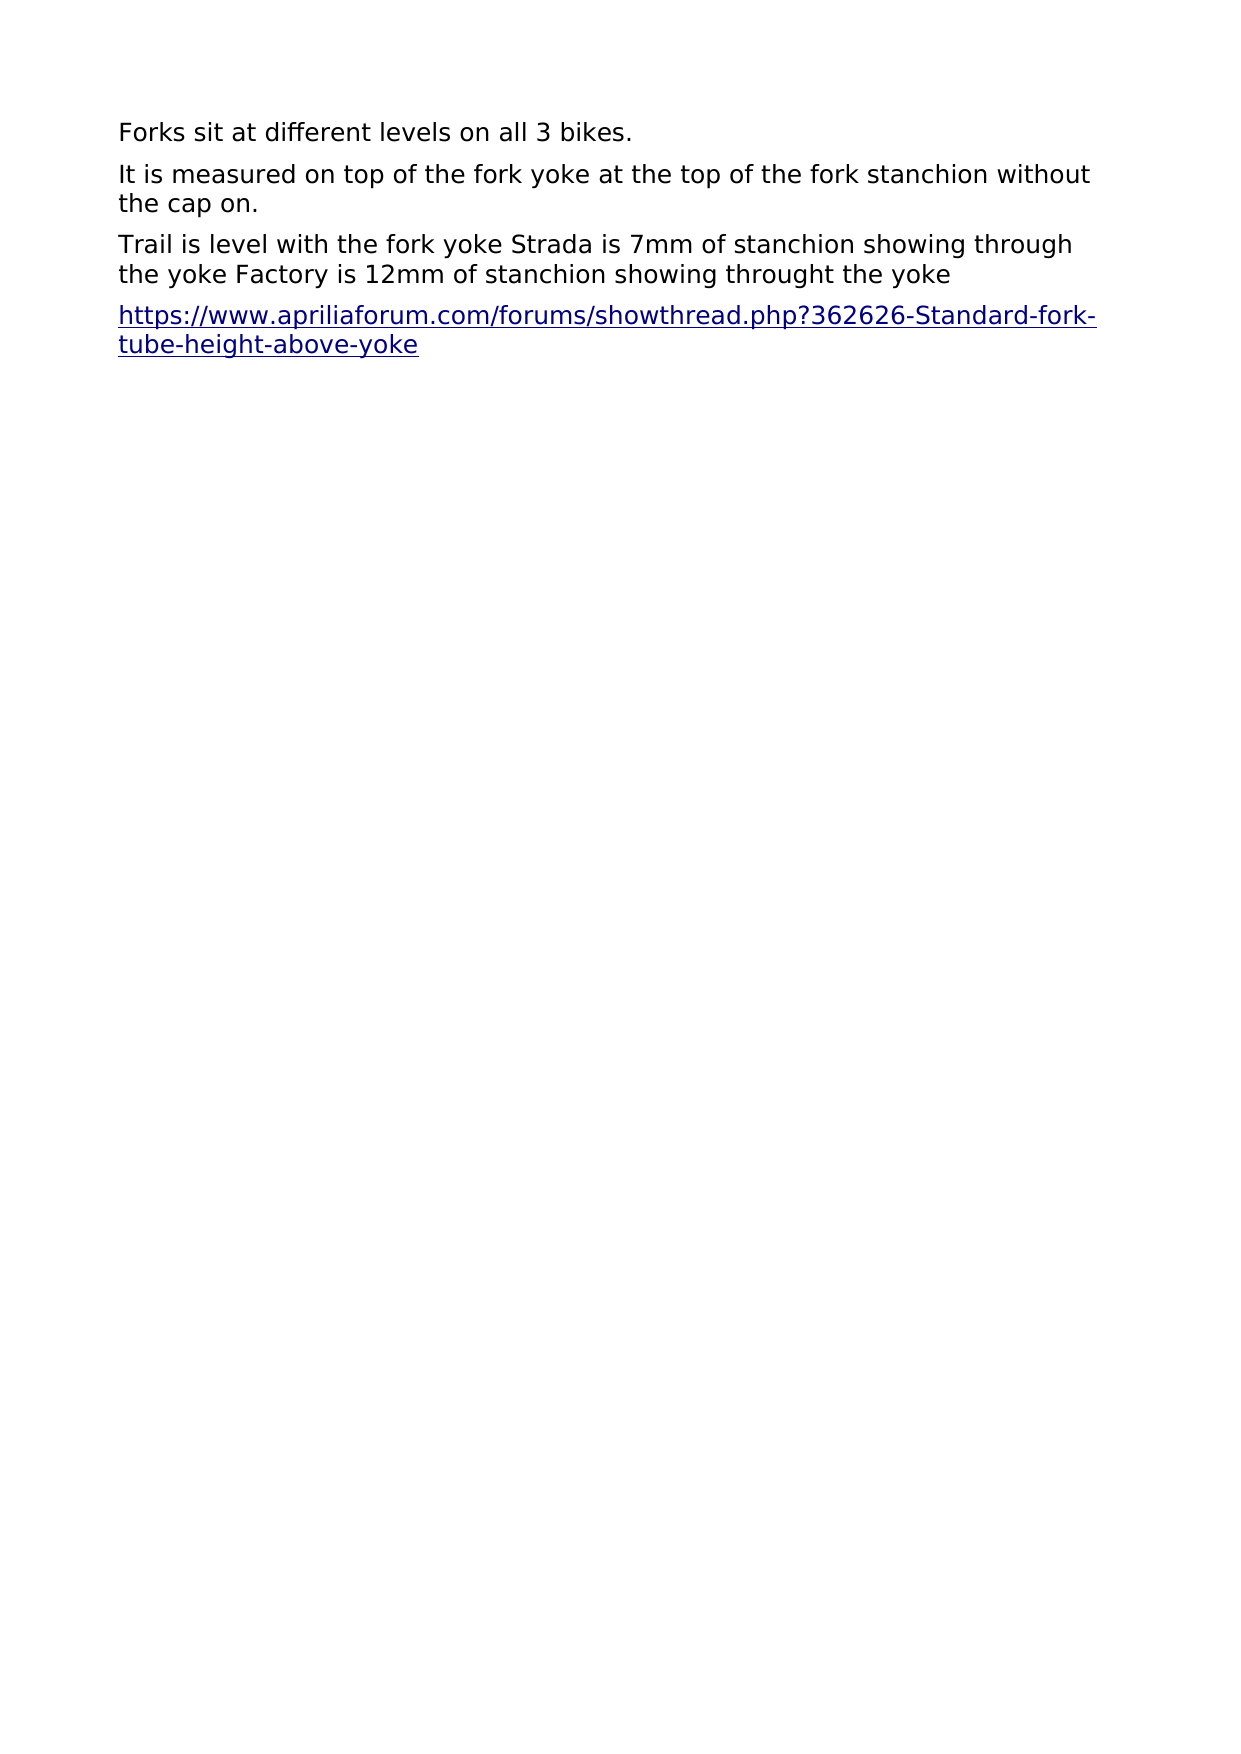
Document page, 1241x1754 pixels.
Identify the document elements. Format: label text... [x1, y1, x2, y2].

text Trail is level with the fork yoke Strada is 7mm of stanchion showing through the yoke Factory is 12mm of stanchion showing throught the yoke [118, 231, 1122, 289]
text Forks sit at different levels on all 3 bikes. [118, 118, 1122, 147]
text https://www.apriliaforum.com/forums/showthread.php?362626-Standard-fork-tube-height-above-yoke [118, 301, 1122, 360]
text It is measured on top of the fork yoke at the top of the fork stanchion without the cap on. [118, 160, 1122, 218]
